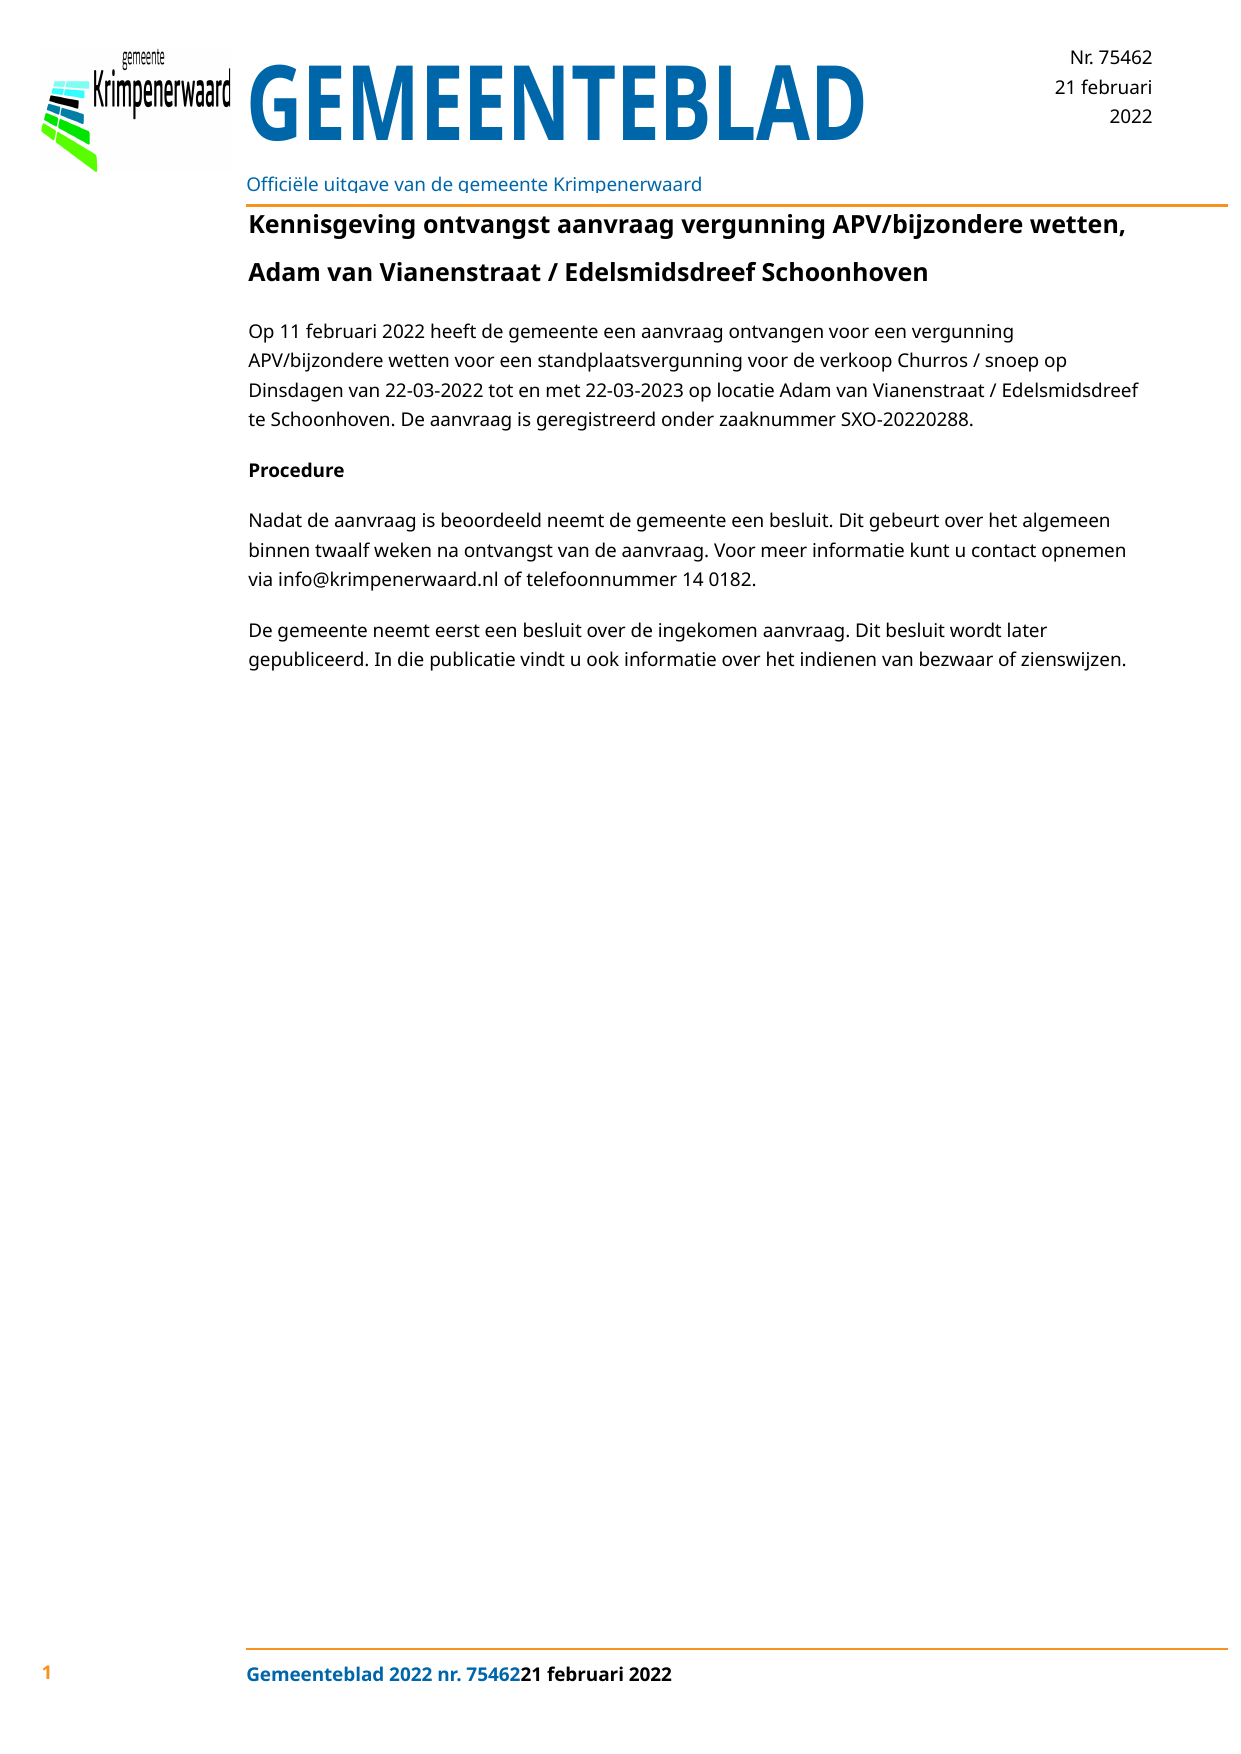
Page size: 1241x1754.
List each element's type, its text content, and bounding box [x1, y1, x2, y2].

text De gemeente neemt eerst een besluit over de ingekomen aanvraag. Dit besluit wordt later gepubliceerd. In die publicatie vindt u ook informatie over het indienen van bezwaar of zienswijzen. [248, 617, 1152, 672]
text Nadat de aanvraag is beoordeeld neemt de gemeente een besluit. Dit gebeurt over het algemeen binnen twaalf weken na ontvangst van de aanvraag. Voor meer informatie kunt u contact opnemen via info@krimpenerwaard.nl of telefoonnummer 14 0182. [248, 507, 1152, 592]
text Procedure [248, 457, 1152, 483]
text Kennisgeving ontvangst aanvraag vergunning APV/bijzondere wetten, Adam van Vianenstraat / Edelsmidsdreef Schoonhoven [248, 207, 1152, 288]
text Op 11 februari 2022 heeft de gemeente een aanvraag ontvangen voor een vergunning APV/bijzondere wetten voor een standplaatsvergunning voor de verkoop Churros / snoep op Dinsdagen van 22-03-2022 tot en met 22-03-2023 op locatie Adam van Vianenstraat / Edelsmidsdreef te Schoonhoven. De aanvraag is geregistreerd onder zaaknummer SXO-20220288. [248, 318, 1152, 432]
picture [41, 47, 231, 172]
